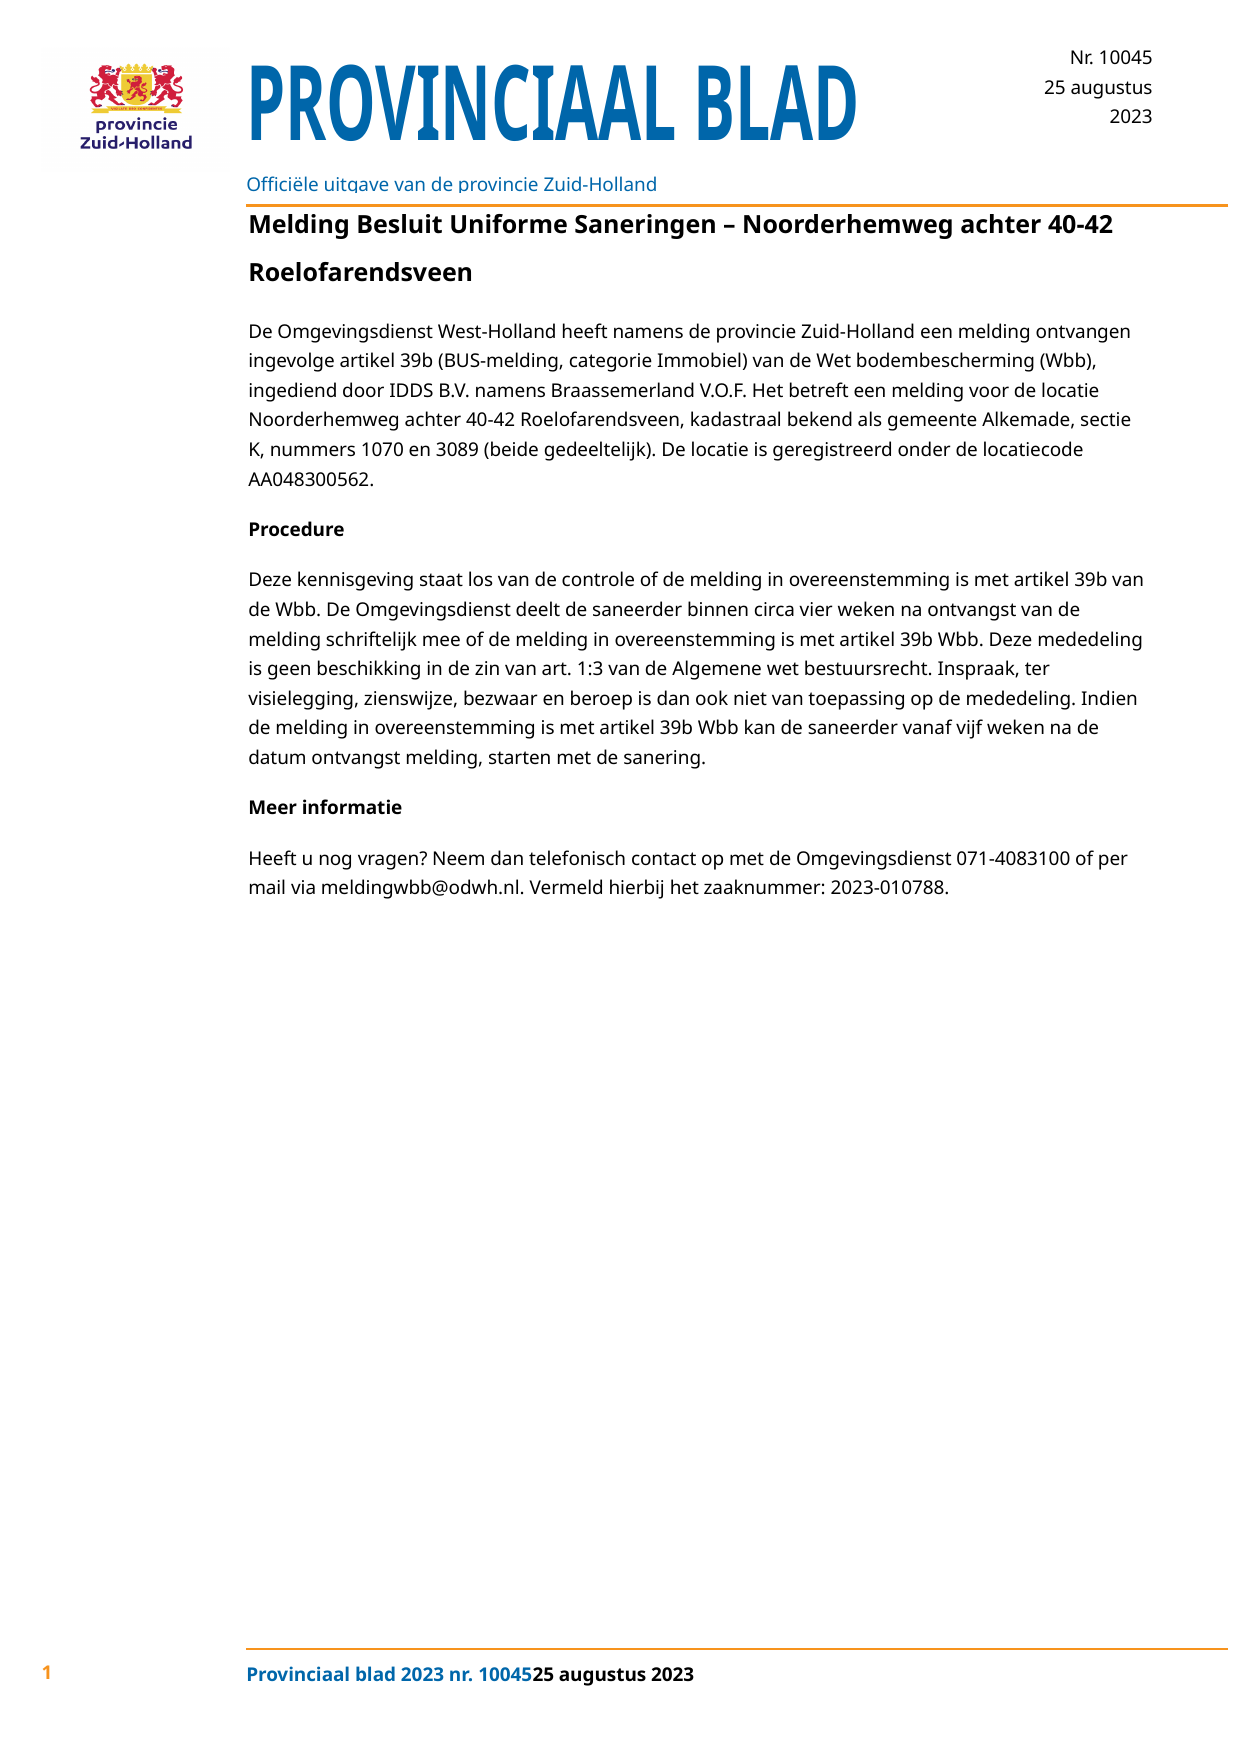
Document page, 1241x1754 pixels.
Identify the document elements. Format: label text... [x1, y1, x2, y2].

text De Omgevingsdienst West-Holland heeft namens de provincie Zuid-Holland een melding ontvangen ingevolge artikel 39b (BUS-melding, categorie Immobiel) van de Wet bodembescherming (Wbb), ingediend door IDDS B.V. namens Braassemerland V.O.F. Het betreft een melding voor de locatie Noorderhemweg achter 40-42 Roelofarendsveen, kadastraal bekend als gemeente Alkemade, sectie K, nummers 1070 en 3089 (beide gedeeltelijk). De locatie is geregistreerd onder de locatiecode AA048300562. [248, 318, 1152, 492]
text Deze kennisgeving staat los van de controle of de melding in overeenstemming is met artikel 39b van de Wbb. De Omgevingsdienst deelt de saneerder binnen circa vier weken na ontvangst van de melding schriftelijk mee of de melding in overeenstemming is met artikel 39b Wbb. Deze mededeling is geen beschikking in de zin van art. 1:3 van de Algemene wet bestuursrecht. Inspraak, ter visielegging, zienswijze, bezwaar en beroep is dan ook niet van toepassing op de mededeling. Indien de melding in overeenstemming is met artikel 39b Wbb kan de saneerder vanaf vijf weken na de datum ontvangst melding, starten met de sanering. [248, 567, 1152, 770]
text Procedure [248, 516, 1152, 542]
text Melding Besluit Uniforme Saneringen – Noorderhemweg achter 40-42 Roelofarendsveen [248, 207, 1152, 288]
picture [41, 47, 231, 172]
text Meer informatie [248, 794, 1152, 820]
text Heeft u nog vragen? Neem dan telefonisch contact op met de Omgevingsdienst 071-4083100 of per mail via meldingwbb@odwh.nl. Vermeld hierbij het zaaknummer: 2023-010788. [248, 845, 1152, 900]
